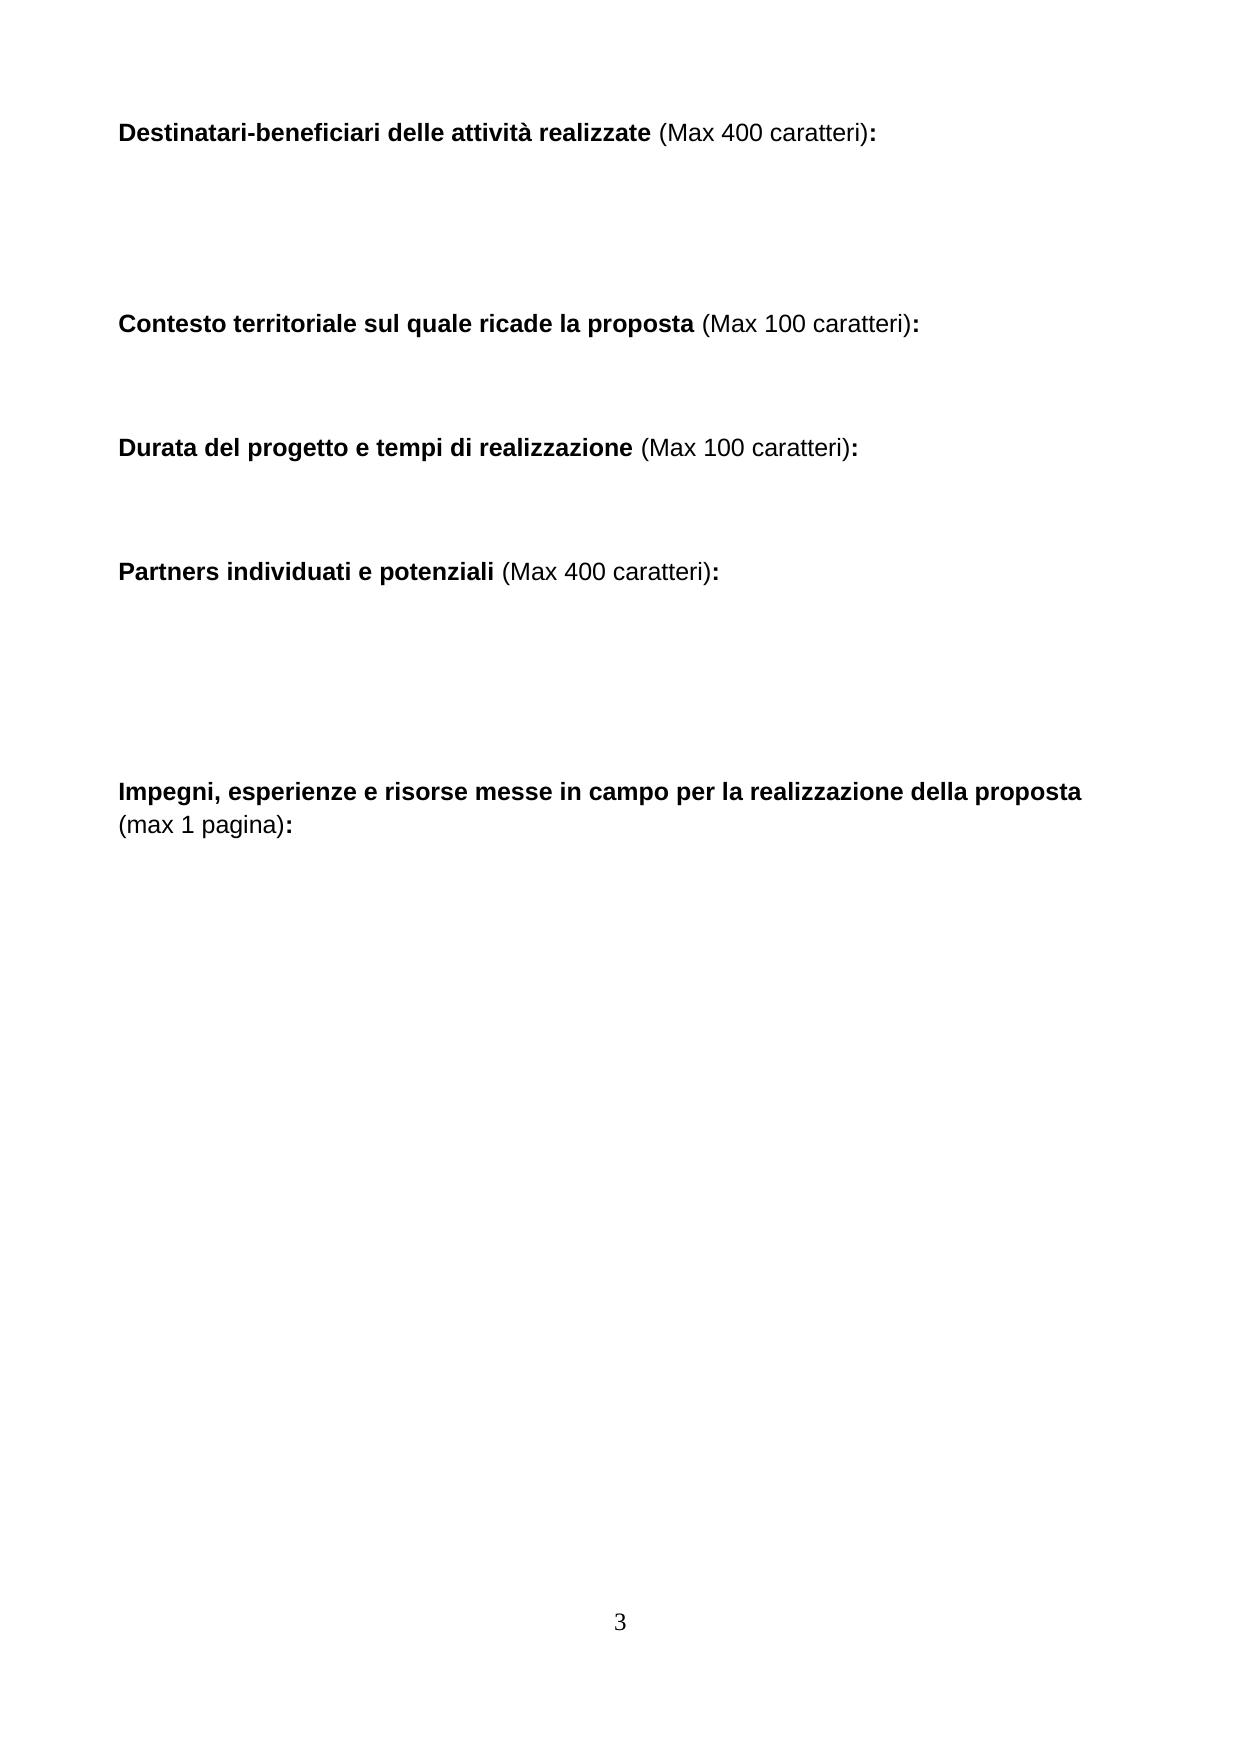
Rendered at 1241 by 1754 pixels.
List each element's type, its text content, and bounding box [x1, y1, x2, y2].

text Destinatari-beneficiari delle attività realizzate (Max 400 caratteri): [118, 118, 1122, 147]
text Impegni, esperienze e risorse messe in campo per la realizzazione della proposta (max 1 pagina): [118, 777, 1122, 838]
text Partners individuati e potenziali (Max 400 caratteri): [118, 557, 1122, 586]
text Durata del progetto e tempi di realizzazione (Max 100 caratteri): [118, 433, 1122, 462]
text Contesto territoriale sul quale ricade la proposta (Max 100 caratteri): [118, 309, 1122, 338]
